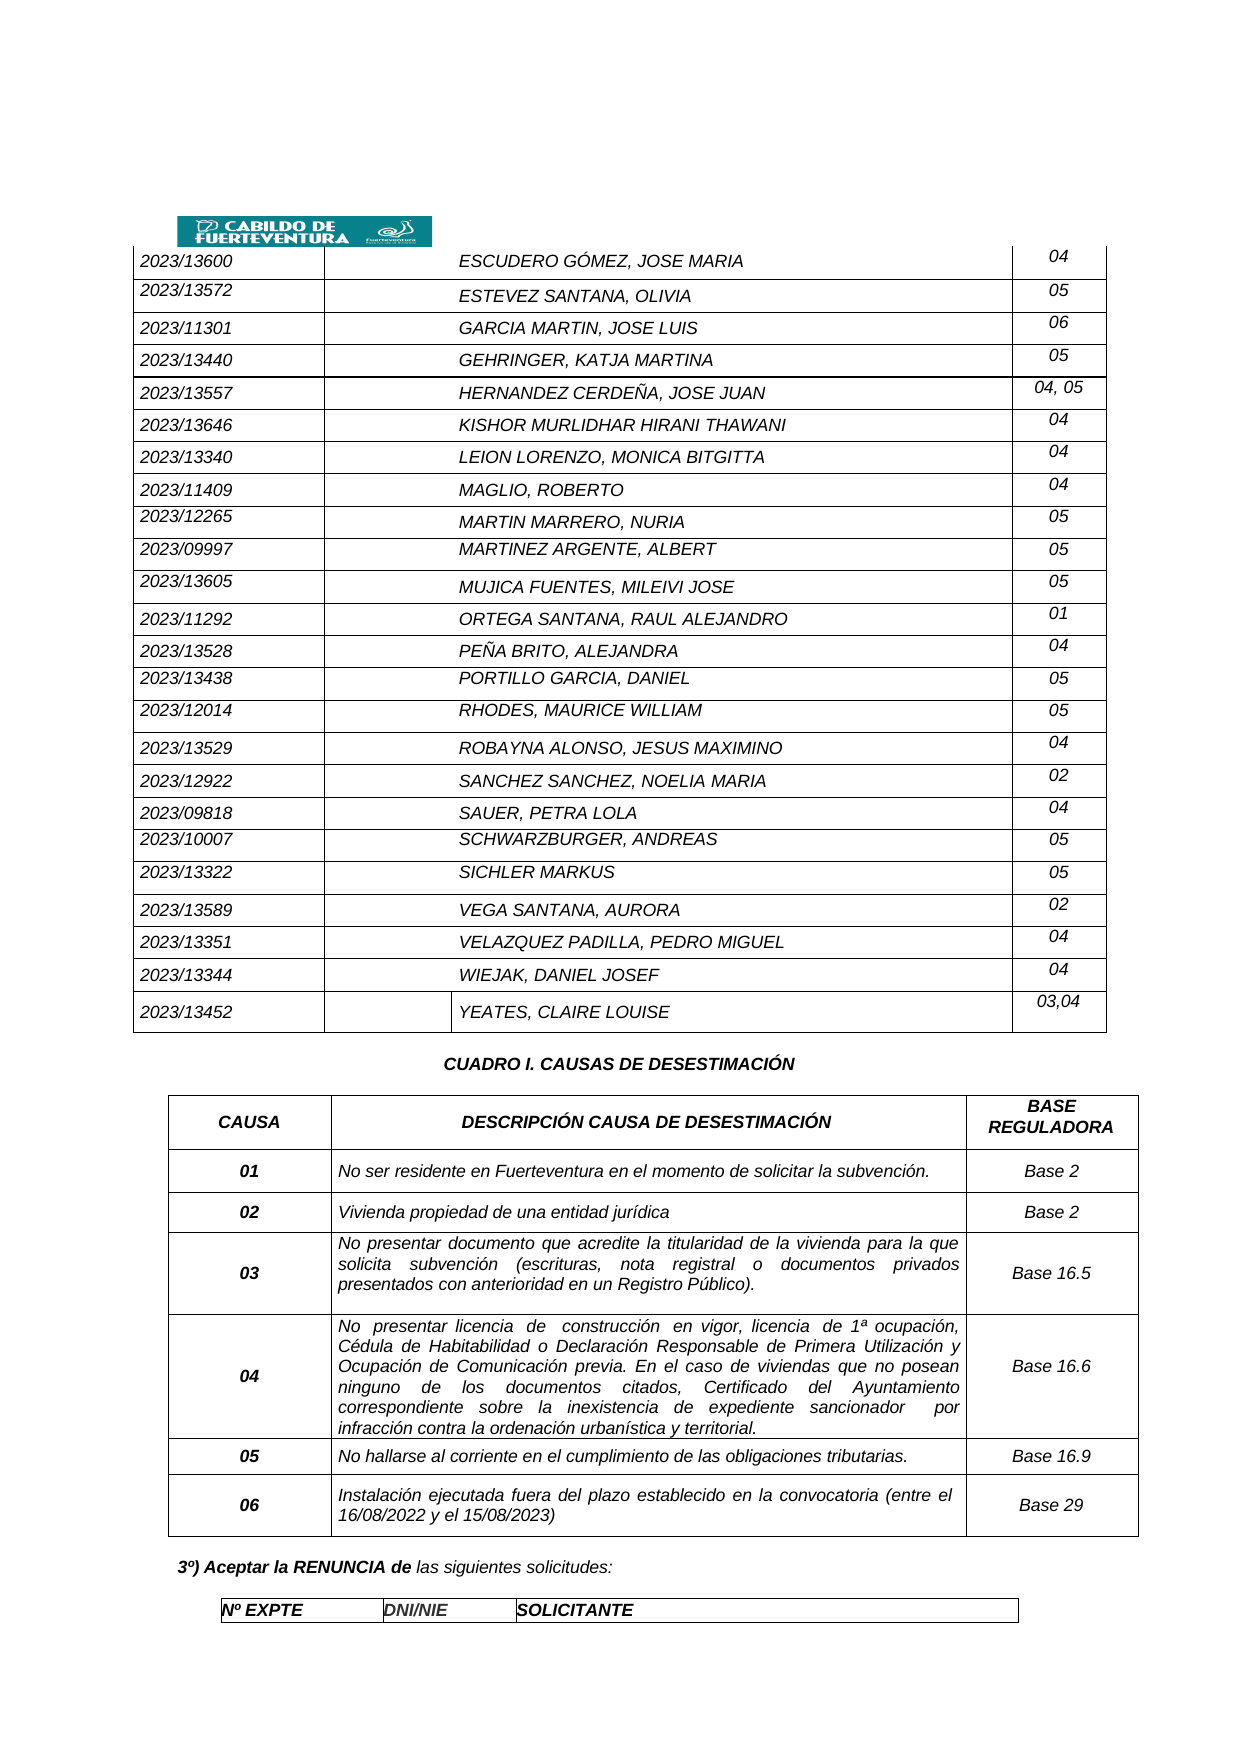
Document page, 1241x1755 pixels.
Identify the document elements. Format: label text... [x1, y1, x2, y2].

table_cell Base 16.6 [967, 1315, 1138, 1437]
table_cell 05 [1013, 539, 1106, 570]
table_cell [325, 571, 452, 603]
table_cell 2023/13351 [134, 927, 324, 958]
table_cell 04 [1013, 636, 1106, 667]
table_cell [325, 830, 452, 861]
table_cell 2023/13528 [134, 636, 324, 667]
table_cell [325, 604, 452, 635]
table_header SOLICITANTE [517, 1599, 1018, 1622]
table_cell No ser residente en Fuerteventura en el momento de solicitar la subvención. [332, 1150, 966, 1192]
table_cell 2023/11301 [134, 313, 324, 344]
table_cell 05 [1013, 668, 1106, 700]
table_cell 03,04 [1013, 992, 1106, 1032]
table_cell PORTILLO GARCIA, DANIEL [452, 668, 1012, 700]
table_cell 2023/10007 [134, 830, 324, 861]
table_cell 05 [169, 1439, 331, 1474]
table_header DESCRIPCIÓN CAUSA DE DESESTIMACIÓN [332, 1096, 966, 1149]
table_cell MARTINEZ ARGENTE, ALBERT [452, 539, 1012, 570]
table_cell 04 [1013, 442, 1106, 473]
table_cell 01 [169, 1150, 331, 1192]
table_cell 2023/13440 [134, 345, 324, 376]
table_cell 2023/11292 [134, 604, 324, 635]
table_cell 2023/09818 [134, 798, 324, 829]
text 3º) Aceptar la RENUNCIA de las siguientes solicitudes: [177, 1557, 1151, 1577]
table_cell ESTEVEZ SANTANA, OLIVIA [452, 280, 1012, 312]
table_cell [325, 636, 452, 667]
table_cell Base 2 [967, 1150, 1138, 1192]
table_cell SANCHEZ SANCHEZ, NOELIA MARIA [452, 765, 1012, 797]
table_cell 04 [169, 1315, 331, 1437]
table_cell MUJICA FUENTES, MILEIVI JOSE [452, 571, 1012, 603]
table_cell 01 [1013, 604, 1106, 635]
table_cell 2023/13589 [134, 895, 324, 926]
table_cell [325, 862, 452, 894]
table_cell [325, 701, 452, 732]
table_cell 04 [1013, 927, 1106, 958]
table_cell 2023/09997 [134, 539, 324, 570]
table_cell 04 [1013, 959, 1106, 991]
table_cell [325, 345, 452, 376]
table_cell 2023/13572 [134, 280, 324, 312]
table_cell 2023/13322 [134, 862, 324, 894]
table_cell [325, 442, 452, 473]
table_cell 02 [169, 1193, 331, 1232]
table_header 04 [1013, 246, 1106, 279]
table_header ESCUDERO GÓMEZ, JOSE MARIA [452, 246, 1012, 279]
table_cell 05 [1013, 280, 1106, 312]
table_cell 05 [1013, 701, 1106, 732]
table_cell 2023/13340 [134, 442, 324, 473]
table_cell 05 [1013, 571, 1106, 603]
table_cell 2023/13438 [134, 668, 324, 700]
table_cell 2023/13344 [134, 959, 324, 991]
table_header 2023/13600 [134, 246, 324, 279]
table_cell Vivienda propiedad de una entidad jurídica [332, 1193, 966, 1232]
table_cell Base 29 [967, 1475, 1138, 1536]
table_cell WIEJAK, DANIEL JOSEF [452, 959, 1012, 991]
table_cell 05 [1013, 345, 1106, 376]
table_cell ROBAYNA ALONSO, JESUS MAXIMINO [452, 733, 1012, 764]
table_cell MARTIN MARRERO, NURIA [452, 507, 1012, 538]
table_cell MAGLIO, ROBERTO [452, 474, 1012, 506]
table_cell 04, 05 [1013, 378, 1106, 409]
table_cell KISHOR MURLIDHAR HIRANI THAWANI [452, 410, 1012, 441]
picture [177, 216, 433, 247]
table_cell [325, 539, 452, 570]
table_cell 05 [1013, 507, 1106, 538]
table_cell PEÑA BRITO, ALEJANDRA [452, 636, 1012, 667]
table_cell [325, 507, 452, 538]
table_header Nº EXPTE [222, 1599, 383, 1622]
text CUADRO I. CAUSAS DE DESESTIMACIÓN [443, 1054, 1151, 1074]
table_cell 06 [1013, 313, 1106, 344]
table_cell 03 [169, 1233, 331, 1314]
table_cell 05 [1013, 862, 1106, 894]
table_cell 04 [1013, 410, 1106, 441]
table_cell Instalación ejecutada fuera del plazo establecido en la convocatoria (entre el 16/08/2022 y el 15/08/2023) [332, 1475, 966, 1536]
table_cell YEATES, CLAIRE LOUISE [452, 992, 1012, 1032]
table_cell No presentar documento que acredite la titularidad de la vivienda para la que solicita subvención (escrituras, nota registral o documentos privados presentados con anterioridad en un Registro Público). [332, 1233, 966, 1314]
table_header CAUSA [169, 1096, 331, 1149]
table_cell 06 [169, 1475, 331, 1536]
table_cell [325, 927, 452, 958]
table_cell RHODES, MAURICE WILLIAM [452, 701, 1012, 732]
table_cell [325, 668, 452, 700]
table_cell ORTEGA SANTANA, RAUL ALEJANDRO [452, 604, 1012, 635]
table_cell 04 [1013, 474, 1106, 506]
table_cell 2023/11409 [134, 474, 324, 506]
table_cell SCHWARZBURGER, ANDREAS [452, 830, 1012, 861]
table_header [325, 246, 452, 279]
table_cell VELAZQUEZ PADILLA, PEDRO MIGUEL [452, 927, 1012, 958]
table_cell 2023/13529 [134, 733, 324, 764]
table_cell 2023/13605 [134, 571, 324, 603]
table_cell [325, 765, 452, 797]
table_cell Base 2 [967, 1193, 1138, 1232]
table_cell 02 [1013, 895, 1106, 926]
table_cell No presentar licencia de construcción en vigor, licencia de 1ª ocupación, Cédula de Habitabilidad o Declaración Responsable de Primera Utilización y Ocupación de Comunicación previa. En el caso de viviendas que no posean ninguno de los documentos citados, Certificado del Ayuntamiento correspondiente sobre la inexistencia de expediente sancionador por infracción contra la ordenación urbanística y territorial. [332, 1315, 966, 1437]
table_cell 04 [1013, 733, 1106, 764]
table_cell VEGA SANTANA, AURORA [452, 895, 1012, 926]
table_cell 2023/12265 [134, 507, 324, 538]
table_cell 05 [1013, 830, 1106, 861]
table_header DNI/NIE [384, 1599, 516, 1622]
table_cell [325, 798, 452, 829]
table_cell 2023/13646 [134, 410, 324, 441]
table_cell 2023/13557 [134, 378, 324, 409]
table_cell [325, 313, 452, 344]
table_cell 02 [1013, 765, 1106, 797]
table_cell 2023/12014 [134, 701, 324, 732]
table_cell [325, 895, 452, 926]
table_cell No hallarse al corriente en el cumplimiento de las obligaciones tributarias. [332, 1439, 966, 1474]
table_cell GEHRINGER, KATJA MARTINA [452, 345, 1012, 376]
table_cell GARCIA MARTIN, JOSE LUIS [452, 313, 1012, 344]
table_cell [325, 410, 452, 441]
table_cell SAUER, PETRA LOLA [452, 798, 1012, 829]
table_cell 2023/13452 [134, 992, 324, 1032]
table_cell 2023/12922 [134, 765, 324, 797]
table_cell SICHLER MARKUS [452, 862, 1012, 894]
table_cell Base 16.5 [967, 1233, 1138, 1314]
table_cell HERNANDEZ CERDEÑA, JOSE JUAN [452, 378, 1012, 409]
table_cell 04 [1013, 798, 1106, 829]
table_cell [325, 733, 452, 764]
table_cell LEION LORENZO, MONICA BITGITTA [452, 442, 1012, 473]
table_cell [325, 959, 452, 991]
table_cell [325, 378, 452, 409]
table_cell [325, 280, 452, 312]
table_cell [325, 474, 452, 506]
table_cell Base 16.9 [967, 1439, 1138, 1474]
table_header BASE REGULADORA [967, 1096, 1138, 1149]
table_cell [325, 992, 451, 1032]
